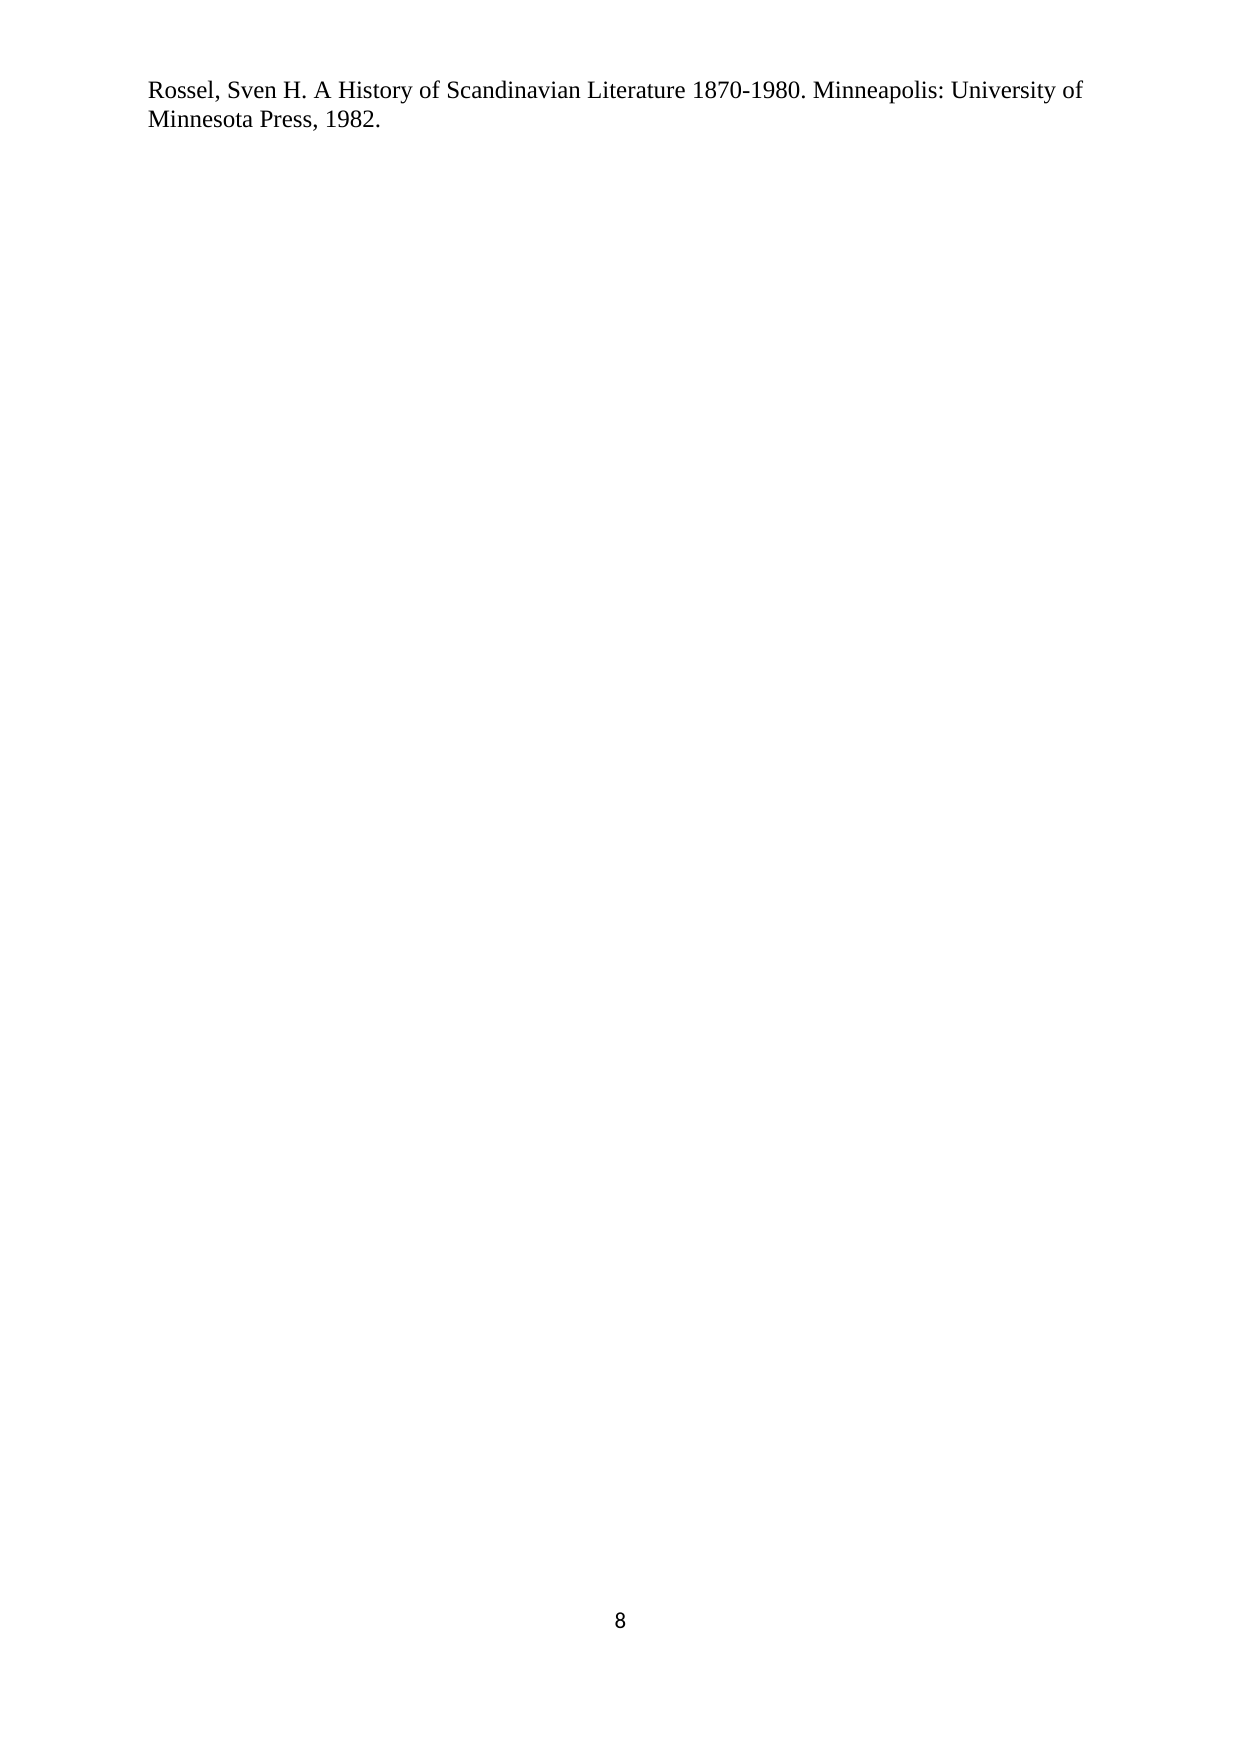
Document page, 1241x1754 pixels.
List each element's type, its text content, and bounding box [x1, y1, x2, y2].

text Rossel, Sven H. A History of Scandinavian Literature 1870-1980. Minneapolis: University of Minnesota Press, 1982. [148, 75, 1093, 132]
